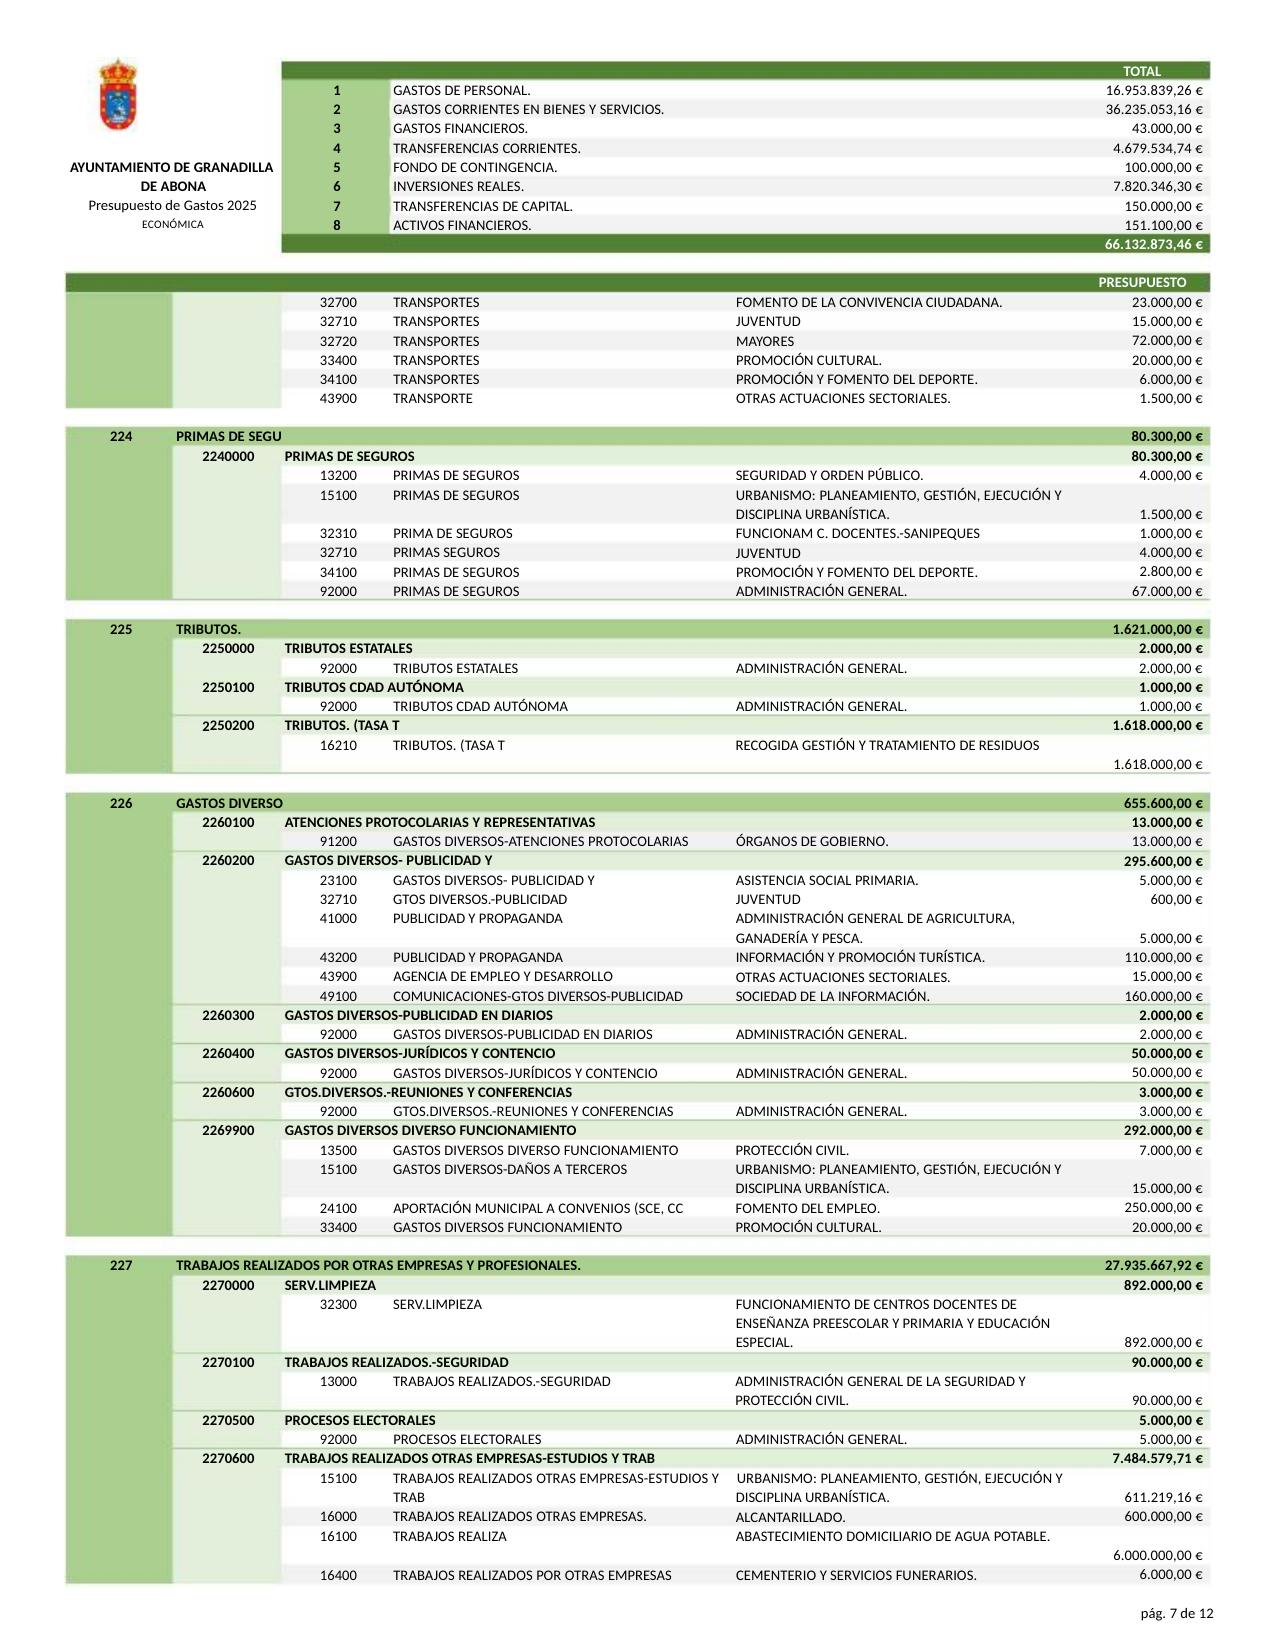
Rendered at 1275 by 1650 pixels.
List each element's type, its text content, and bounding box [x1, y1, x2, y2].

text 4 [333, 139, 347, 157]
text 32700 [319, 293, 382, 311]
text PUBLICIDAD Y PROPAGANDA [393, 909, 620, 927]
text 1.000,00 € [1139, 678, 1227, 696]
text 92000 [319, 697, 382, 716]
text 66.132.873,46 € [1105, 235, 1217, 253]
text 2260200 [202, 851, 262, 869]
text SERV.LIMPIEZA [393, 1295, 508, 1313]
text 295.600,00 € [1124, 852, 1227, 869]
text 80.300,00 € [1131, 447, 1227, 465]
text 3200 [327, 466, 382, 484]
text 67.000,00 € [1132, 582, 1227, 600]
text 2 [319, 1199, 327, 1217]
text 15.000,00 € [1132, 967, 1227, 985]
text 43200 [319, 948, 382, 966]
text ACTIVOS FINANCIEROS. [393, 216, 689, 234]
text TRABAJOS REALIZA [393, 1527, 672, 1545]
text 2260100 [202, 813, 262, 831]
text Presupuesto de Gastos 2025 [88, 196, 301, 214]
text 6000 [327, 1507, 382, 1526]
text TRANSFERENCIAS CORRIENTES. [393, 139, 689, 157]
text 32710 [319, 312, 382, 330]
text 32710 [319, 543, 382, 562]
text ATENCIONES PROTOCOLARIAS Y REPRESENTATIVAS [284, 813, 625, 831]
text 224 [110, 427, 138, 446]
text 1.621.000,00 € [1112, 620, 1216, 638]
text 36.235.053,16 € [1106, 100, 1227, 118]
text 7.820.346,30 € [1113, 177, 1227, 195]
text AGENCIA DE EMPLEO Y DESARROLLO [393, 967, 709, 986]
text 50.000,00 € [1132, 1063, 1227, 1082]
text TRANSPORTES [393, 332, 504, 349]
text GTOS.DIVERSOS.-REUNIONES Y CONFERENCIAS [284, 1083, 598, 1101]
text 27.935.667,92 € [1105, 1256, 1217, 1274]
text 20.000,00 € [1132, 1218, 1227, 1236]
text 270500 [209, 1411, 261, 1429]
text 92000 [319, 1102, 382, 1120]
text ADMINISTRACIÓN GENERAL DE AGRICULTURA, [736, 909, 1040, 927]
text 4.679.534,74 € [1113, 139, 1227, 157]
text GASTOS DIVERSOS-PUBLICIDAD EN DIARIOS [284, 1006, 578, 1024]
text TRANSPORTES [393, 370, 504, 388]
text GANADERÍA Y PESCA. [736, 929, 1040, 947]
text OTRAS ACTUACIONES SECTORIALES. [736, 389, 1029, 407]
text PRIMAS DE SEGU [176, 427, 297, 446]
text TRABAJOS REALIZADOS OTRAS EMPRESAS-ESTUDIOS Y URBANISMO: PLANEAMIENTO, GESTIÓN, EJECUCIÓN Y [393, 1469, 1086, 1487]
text 250200 [209, 716, 261, 734]
text 1 [319, 1527, 327, 1545]
text PRIMA DE SEGUROS [393, 524, 545, 542]
text 1 [319, 1141, 327, 1159]
text GTOS.DIVERSOS.-REUNIONES Y CONFERENCIAS [393, 1102, 699, 1120]
text GASTOS DIVERSOS DIVERSO FUNCIONAMIENTO [393, 1141, 703, 1159]
text PRIMAS DE SEGUROS [284, 447, 434, 465]
text PRIMAS SEGUROS [393, 543, 545, 562]
text PRIMAS DE SEGUROS [393, 486, 545, 503]
text ADMINISTRACIÓN GENERAL. [736, 1102, 932, 1120]
text 15100 [319, 1469, 382, 1487]
text FUNCIONAMIENTO DE CENTROS DOCENTES DE [736, 1295, 1075, 1313]
text PROMOCIÓN CULTURAL. [735, 1218, 1086, 1236]
text GASTOS DIVERSOS DIVERSO FUNCIONAMIENTO [284, 1121, 602, 1139]
text TRABAJOS REALIZADOS.-SEGURIDAD [393, 1372, 636, 1390]
text 4.000,00 € [1139, 543, 1227, 561]
text TRABAJOS REALIZADOS POR OTRAS EMPRESAS [393, 1566, 697, 1583]
text 13000 [319, 1372, 382, 1390]
text 41000 [319, 909, 382, 927]
text TOTAL [1123, 62, 1169, 80]
text GASTOS DIVERSOS-JURÍDICOS Y CONTENCIO [393, 1064, 682, 1082]
text 32710 [319, 890, 382, 908]
text 5100 [327, 486, 382, 503]
text TRIBUTOS. (TASA T [284, 716, 418, 734]
text 227 [110, 1256, 138, 1274]
text 151.100,00 € [1124, 216, 1227, 234]
text GASTOS DE PERSONAL. [393, 81, 689, 99]
text TRABAJOS REALIZADOS.-SEGURIDAD [284, 1353, 535, 1371]
text 2.000,00 € [1139, 1025, 1227, 1043]
text 611.219,16 € [1124, 1488, 1227, 1506]
text 2260400 [202, 1044, 262, 1062]
text ECONÓMICA [142, 217, 301, 231]
text PRIMAS DE SEGUROS [393, 466, 545, 484]
text 4100 [327, 1199, 382, 1217]
text 250100 [209, 678, 261, 696]
text FOMENTO DE LA CONVIVENCIA CIUDADANA. [736, 293, 1029, 311]
text 6.000,00 € [1139, 1565, 1227, 1583]
text PROCESOS ELECTORALES [393, 1430, 567, 1448]
text 3.000,00 € [1139, 1083, 1227, 1101]
text 13.000,00 € [1131, 813, 1227, 831]
text 23100 [319, 871, 382, 889]
text GASTOS DIVERSOS FUNCIONAMIENTO [393, 1218, 709, 1236]
text PROTECCIÓN CIVIL. [735, 1141, 1086, 1159]
text 5.000,00 € [1139, 1411, 1227, 1429]
text 32300 [319, 1295, 382, 1313]
text 1.500,00 € [1139, 505, 1227, 523]
text ADMINISTRACIÓN GENERAL. [736, 582, 1004, 600]
text ADMINISTRACIÓN GENERAL. [736, 659, 932, 677]
text 110.000,00 € [1124, 948, 1227, 966]
text pág. 7 de 12 [1141, 1604, 1238, 1622]
text ÓRGANOS DE GOBIERNO. [736, 832, 914, 851]
text 32720 [319, 332, 382, 349]
text OTRAS ACTUACIONES SECTORIALES. [736, 968, 1040, 986]
text 8 [333, 216, 347, 234]
text GASTOS DIVERSO [176, 794, 299, 812]
text GTOS DIVERSOS.-PUBLICIDAD [393, 890, 620, 908]
text URBANISMO: PLANEAMIENTO, GESTIÓN, EJECUCIÓN Y [735, 1160, 1086, 1178]
text PROTECCIÓN CIVIL. [735, 1391, 1049, 1409]
text 20.000,00 € [1132, 351, 1227, 368]
text GASTOS DIVERSOS- PUBLICIDAD Y [284, 851, 517, 869]
text 2.000,00 € [1139, 639, 1216, 657]
text COMUNICACIONES-GTOS DIVERSOS-PUBLICIDAD [393, 987, 709, 1005]
text 92000 [319, 1430, 382, 1448]
text SERV.LIMPIEZA [284, 1276, 392, 1293]
text 150.000,00 € [1124, 197, 1227, 214]
text GASTOS DIVERSOS-PUBLICIDAD EN DIARIOS [393, 1025, 679, 1043]
text TRANSPORTES [393, 351, 504, 369]
text PRESUPUESTO [1098, 273, 1227, 291]
text 655.600,00 € [1124, 794, 1227, 812]
text JUVENTUD [736, 312, 1029, 330]
text JUVENTUD [736, 544, 1086, 562]
text PROMOCIÓN Y FOMENTO DEL DEPORTE. [736, 370, 1029, 388]
text 5.000,00 € [1139, 871, 1227, 889]
text 16400 [319, 1566, 382, 1583]
text 50.000,00 € [1131, 1044, 1227, 1062]
text 2270000 [202, 1276, 262, 1293]
text ASISTENCIA SOCIAL PRIMARIA. [736, 871, 1040, 889]
text 2.800,00 € [1139, 562, 1227, 581]
text ADMINISTRACIÓN GENERAL. [736, 697, 932, 716]
text 34100 [319, 370, 382, 388]
text INVERSIONES REALES. [393, 177, 689, 195]
text 49100 [319, 987, 382, 1005]
text 43900 [319, 967, 382, 986]
text 892.000,00 € [1124, 1276, 1217, 1293]
text 2 [202, 639, 209, 652]
text AYUNTAMIENTO DE GRANADILLA [70, 158, 301, 176]
text 3 [319, 1218, 327, 1236]
text ENSEÑANZA PREESCOLAR Y PRIMARIA Y EDUCACIÓN [736, 1314, 1075, 1332]
text 1.000,00 € [1139, 524, 1227, 542]
text 3400 [327, 1218, 382, 1236]
text GASTOS DIVERSOS-ATENCIONES PROTOCOLARIAS [393, 832, 715, 851]
text MAYORES [736, 332, 1029, 349]
text URBANISMO: PLANEAMIENTO, GESTIÓN, EJECUCIÓN Y [736, 486, 1086, 503]
text GASTOS CORRIENTES EN BIENES Y SERVICIOS. [393, 100, 689, 118]
text 250.000,00 € [1124, 1198, 1227, 1217]
text PROCESOS ELECTORALES [284, 1411, 458, 1429]
text ADMINISTRACIÓN GENERAL. [736, 1064, 932, 1082]
text ADMINISTRACIÓN GENERAL. [736, 1025, 932, 1043]
text 16210 [319, 736, 382, 754]
text 90.000,00 € [1132, 1391, 1227, 1409]
text 3.000,00 € [1139, 1102, 1227, 1120]
text 15.000,00 € [1132, 312, 1227, 330]
text RECOGIDA GESTIÓN Y TRATAMIENTO DE RESIDUOS [735, 736, 1067, 754]
text 92000 [319, 582, 382, 600]
text 6.000.000,00 € [1113, 1546, 1227, 1564]
text TRIBUTOS ESTATALES [393, 659, 547, 677]
text GASTOS FINANCIEROS. [393, 119, 689, 137]
text 2 [202, 1449, 216, 1467]
text FOMENTO DEL EMPLEO. [735, 1199, 1086, 1217]
text 91200 [319, 832, 382, 851]
text DISCIPLINA URBANÍSTICA. [736, 1488, 1077, 1506]
text 1 [319, 466, 327, 484]
text TRABAJOS REALIZADOS POR OTRAS EMPRESAS Y PROFESIONALES. [176, 1256, 606, 1274]
text 34100 [319, 563, 382, 581]
text ALCANTARILLADO. [736, 1508, 1077, 1526]
text 1.000,00 € [1139, 697, 1227, 715]
text 1.500,00 € [1139, 389, 1227, 407]
text 13.000,00 € [1132, 832, 1227, 850]
text APORTACIÓN MUNICIPAL A CONVENIOS (SCE, CC [393, 1199, 709, 1217]
text SEGURIDAD Y ORDEN PÚBLICO. [736, 466, 1086, 484]
text SOCIEDAD DE LA INFORMACIÓN. [736, 987, 1040, 1005]
text 226 [110, 794, 138, 812]
text 3500 [327, 1141, 382, 1159]
text 1.618.000,00 € [1113, 755, 1227, 773]
text 2260300 [202, 1006, 262, 1024]
text FONDO DE CONTINGENCIA. [393, 158, 689, 176]
text 1 [333, 81, 347, 99]
text ESPECIAL. [736, 1333, 1075, 1352]
text TRIBUTOS CDAD AUTÓNOMA [284, 678, 490, 696]
text 7.484.579,71 € [1112, 1449, 1216, 1467]
text 1 [319, 1507, 327, 1526]
text GASTOS DIVERSOS-DAÑOS A TERCEROS [393, 1160, 703, 1178]
text 6 [333, 177, 347, 195]
text DISCIPLINA URBANÍSTICA. [735, 1179, 1086, 1197]
text TRIBUTOS. [176, 620, 251, 638]
text 80.300,00 € [1131, 427, 1227, 446]
text ADMINISTRACIÓN GENERAL. [736, 1430, 932, 1448]
text INFORMACIÓN Y PROMOCIÓN TURÍSTICA. [736, 948, 1040, 966]
text 15.000,00 € [1132, 1179, 1227, 1197]
text 5 [333, 158, 347, 176]
text ABASTECIMIENTO DOMICILIARIO DE AGUA POTABLE. [736, 1527, 1077, 1545]
text TRABAJOS REALIZADOS OTRAS EMPRESAS. [393, 1507, 672, 1526]
text TRIBUTOS. (TASA T [393, 736, 531, 754]
text 2 [333, 100, 347, 118]
text 2 [202, 1411, 209, 1424]
text 6.000,00 € [1139, 370, 1227, 388]
text TRIBUTOS CDAD AUTÓNOMA [393, 697, 594, 716]
text TRAB [393, 1488, 450, 1506]
text 2 [202, 717, 209, 730]
text 7.000,00 € [1139, 1141, 1227, 1159]
text PUBLICIDAD Y PROPAGANDA [393, 948, 709, 966]
text 2260600 [202, 1083, 262, 1101]
text 250000 [209, 639, 261, 657]
text 2269900 [202, 1121, 262, 1139]
text 160.000,00 € [1124, 987, 1227, 1004]
text 92000 [319, 1025, 382, 1043]
text GASTOS DIVERSOS-JURÍDICOS Y CONTENCIO [284, 1044, 581, 1062]
text TRANSPORTES [393, 312, 504, 330]
text 33400 [319, 351, 382, 369]
text 16.953.839,26 € [1106, 81, 1227, 99]
text 2270100 [202, 1353, 262, 1371]
text 1 [319, 486, 327, 503]
text 32310 [319, 524, 382, 542]
text TRIBUTOS ESTATALES [284, 639, 436, 657]
text 3 [333, 119, 347, 137]
text 5.000,00 € [1139, 929, 1227, 947]
text 90.000,00 € [1131, 1353, 1213, 1371]
text 600.000,00 € [1124, 1507, 1227, 1525]
text ADMINISTRACIÓN GENERAL DE LA SEGURIDAD Y [735, 1372, 1049, 1390]
text 2240000 [202, 447, 262, 465]
text 43900 [319, 389, 382, 407]
text 270600 [216, 1449, 261, 1467]
text FUNCIONAM C. DOCENTES.-SANIPEQUES [736, 524, 1086, 542]
text 2.000,00 € [1139, 1006, 1227, 1024]
text PRIMAS DE SEGUROS [393, 582, 545, 600]
text TRANSPORTES [393, 293, 504, 311]
text GASTOS DIVERSOS- PUBLICIDAD Y [393, 871, 620, 889]
text 92000 [319, 1064, 382, 1082]
text DISCIPLINA URBANÍSTICA. [736, 505, 1086, 523]
text TRABAJOS REALIZADOS OTRAS EMPRESAS-ESTUDIOS Y TRAB [284, 1449, 680, 1467]
text 292.000,00 € [1124, 1121, 1227, 1139]
text 892.000,00 € [1124, 1333, 1227, 1351]
text TRANSPORTE [393, 389, 504, 407]
text 5100 [327, 1160, 382, 1178]
text 92000 [319, 659, 382, 677]
text 43.000,00 € [1132, 119, 1227, 137]
text 23.000,00 € [1132, 293, 1227, 311]
text CEMENTERIO Y SERVICIOS FUNERARIOS. [736, 1566, 1001, 1583]
text DE ABONA [141, 177, 301, 196]
text PROMOCIÓN Y FOMENTO DEL DEPORTE. [736, 563, 1004, 581]
text 7 [333, 197, 347, 214]
text 600,00 € [1150, 890, 1227, 908]
text 2.000,00 € [1139, 659, 1227, 677]
text TRANSFERENCIAS DE CAPITAL. [393, 197, 689, 214]
text 4.000,00 € [1139, 466, 1227, 484]
text 5.000,00 € [1139, 1430, 1227, 1448]
text 2 [202, 678, 209, 691]
text 1 [319, 1160, 327, 1178]
text PRIMAS DE SEGUROS [393, 563, 545, 581]
text 1.618.000,00 € [1112, 716, 1216, 734]
text JUVENTUD [736, 890, 1040, 908]
text 6100 [327, 1527, 382, 1545]
text PROMOCIÓN CULTURAL. [736, 351, 1029, 369]
text 225 [110, 620, 138, 638]
text 72.000,00 € [1132, 331, 1227, 349]
text 100.000,00 € [1124, 158, 1227, 176]
